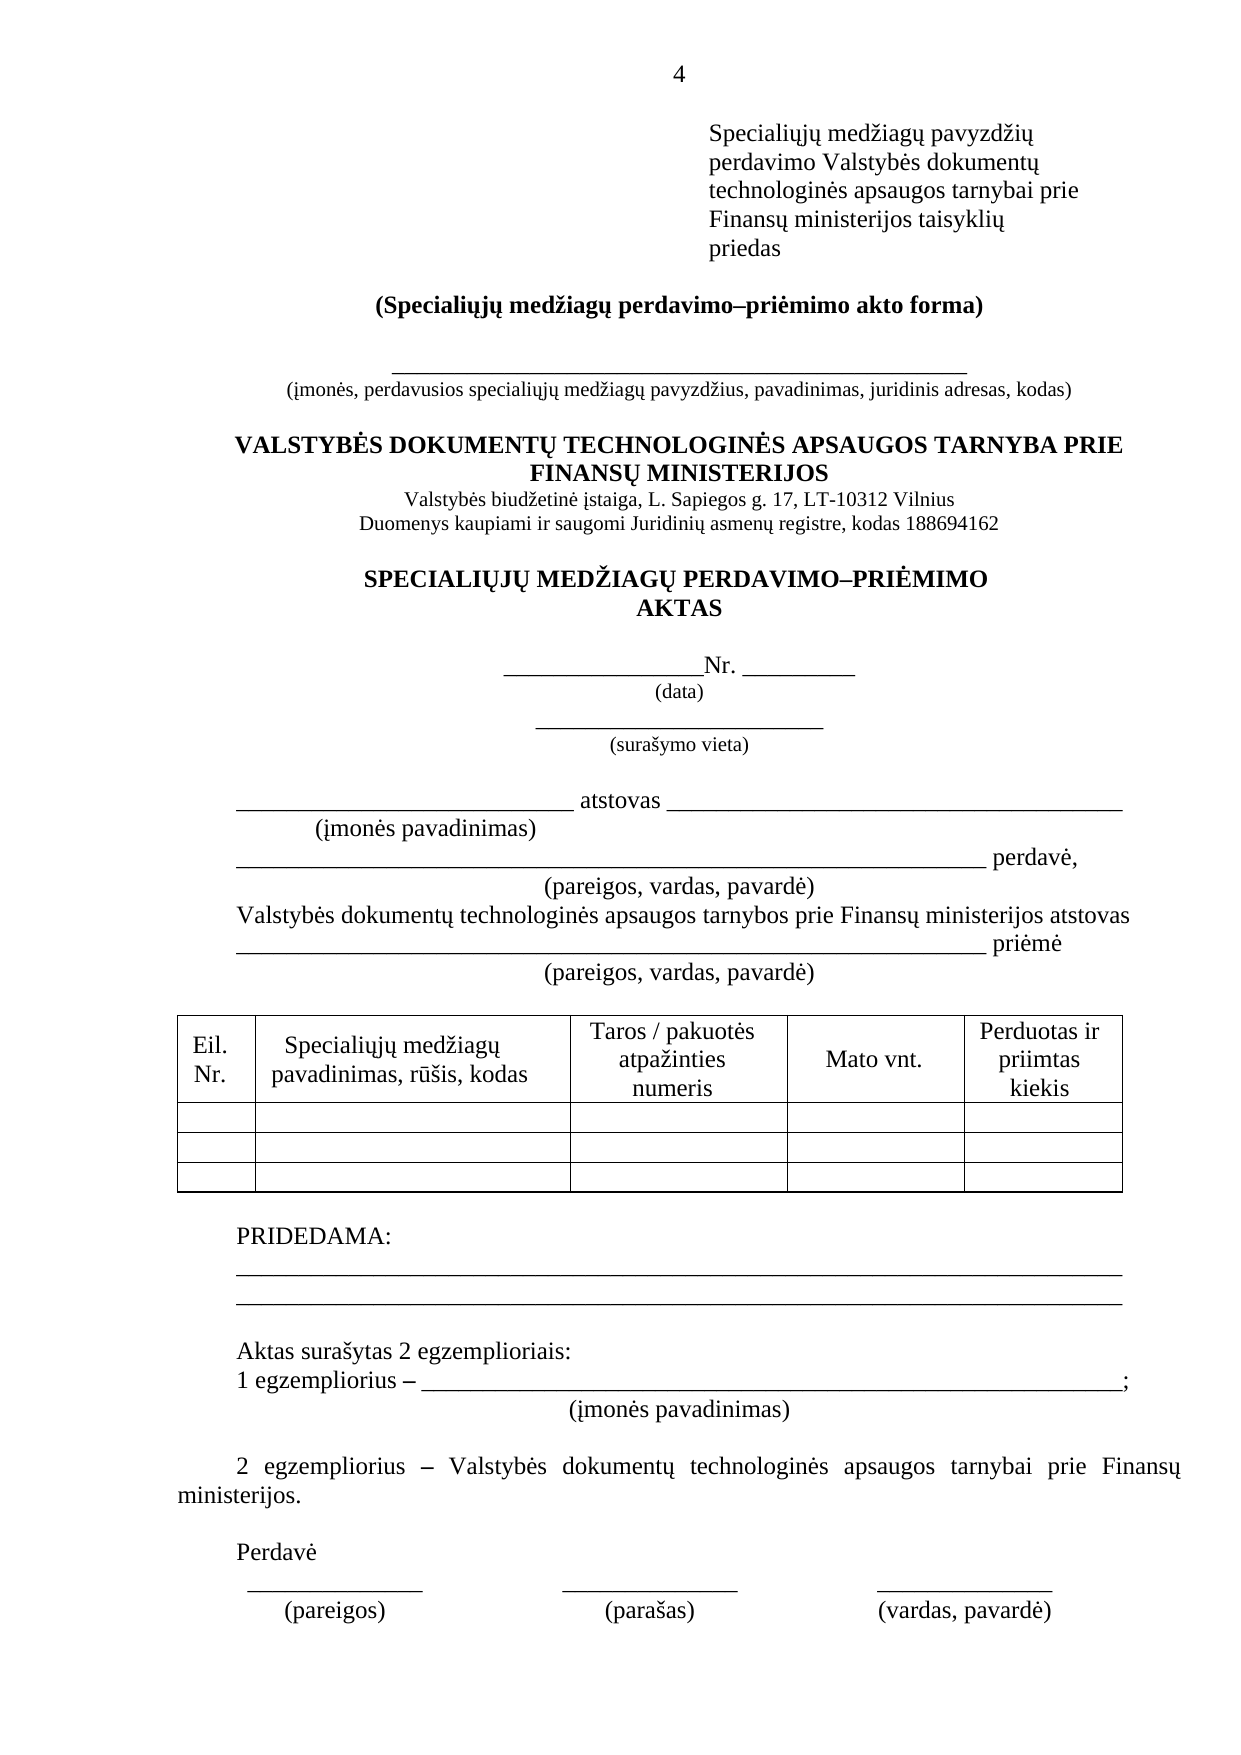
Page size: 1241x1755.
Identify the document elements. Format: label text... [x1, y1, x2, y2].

table_cell [571, 1133, 787, 1162]
table_cell [571, 1163, 787, 1191]
table_cell [788, 1163, 964, 1191]
table_header Taros / pakuotės atpažinties numeris [571, 1016, 787, 1102]
text (surašymo vieta) [177, 732, 1181, 756]
text AKTAS [177, 593, 1181, 622]
text (data) [177, 679, 1181, 703]
table_cell [965, 1163, 1122, 1191]
table_cell [178, 1133, 255, 1162]
text PRIDEDAMA: [177, 1221, 1181, 1250]
text Valstybės biudžetinė įstaiga, L. Sapiegos g. 17, LT-10312 Vilnius [177, 487, 1181, 511]
table_header ______________ (parašas) [492, 1566, 807, 1624]
text Valstybės dokumentų technologinės apsaugos tarnybos prie Finansų ministerijos atstovas [177, 900, 1181, 928]
table_header Eil.Nr. [178, 1016, 255, 1102]
text Perdavė [177, 1537, 1181, 1566]
table_cell [178, 1103, 255, 1132]
text (Specialiųjų medžiagų perdavimo–priėmimo akto forma) [177, 291, 1181, 319]
table_header Perduotas ir priimtas kiekis [965, 1016, 1122, 1102]
text _ [177, 1279, 1181, 1307]
text _ [177, 1250, 1181, 1279]
text Finansų ministerijos taisyklių [177, 204, 1181, 233]
table_cell [965, 1133, 1122, 1162]
table_header ______________ (vardas, pavardė) [807, 1566, 1122, 1624]
text 1 egzempliorius – ; [177, 1365, 1181, 1394]
table_cell [571, 1103, 787, 1132]
table_cell [256, 1103, 570, 1132]
table_header ______________ (pareigos) [177, 1566, 492, 1624]
text perdavimo Valstybės dokumentų [177, 147, 1181, 176]
text VALSTYBĖS DOKUMENTŲ TECHNOLOGINĖS APSAUGOS TARNYBA PRIE FINANSŲ MINISTERIJOS [177, 430, 1181, 487]
text ___________________________ atstovas [177, 785, 1181, 813]
table_cell [178, 1163, 255, 1191]
text Specialiųjų medžiagų pavyzdžių [709, 118, 1181, 147]
text (įmonės pavadinimas) [177, 1394, 1181, 1422]
text ______________________________________________ [177, 348, 1181, 377]
table_cell [788, 1133, 964, 1162]
text ____________________________________________________________ perdavė, [177, 842, 1181, 871]
table_header Mato vnt. [788, 1016, 964, 1102]
text ____________________________________________________________ priėmė [177, 928, 1181, 957]
table_header Specialiųjų medžiagų pavadinimas, rūšis, kodas [256, 1016, 570, 1102]
text (įmonės pavadinimas) [177, 813, 1181, 842]
table_cell [788, 1103, 964, 1132]
table_cell [965, 1103, 1122, 1132]
text (pareigos, vardas, pavardė) [177, 871, 1181, 900]
text ________________Nr. _________ [177, 650, 1181, 679]
text technologinės apsaugos tarnybai prie [177, 176, 1181, 204]
text (įmonės, perdavusios specialiųjų medžiagų pavyzdžius, pavadinimas, juridinis adresas, kodas) [177, 377, 1181, 401]
text priedas [177, 233, 1181, 262]
text SPECIALIŲJŲ MEDŽIAGŲ PERDAVIMO–PRIĖMIMO [177, 564, 1181, 593]
table_cell [256, 1163, 570, 1191]
text Aktas surašytas 2 egzemplioriais: [177, 1336, 1181, 1365]
text (pareigos, vardas, pavardė) [177, 957, 1181, 986]
text Duomenys kaupiami ir saugomi Juridinių asmenų registre, kodas 188694162 [177, 511, 1181, 535]
text _______________________ [177, 703, 1181, 732]
table_cell [256, 1133, 570, 1162]
text 2 egzempliorius – Valstybės dokumentų technologinės apsaugos tarnybai prie Finansų ministerijos. [177, 1451, 1181, 1509]
